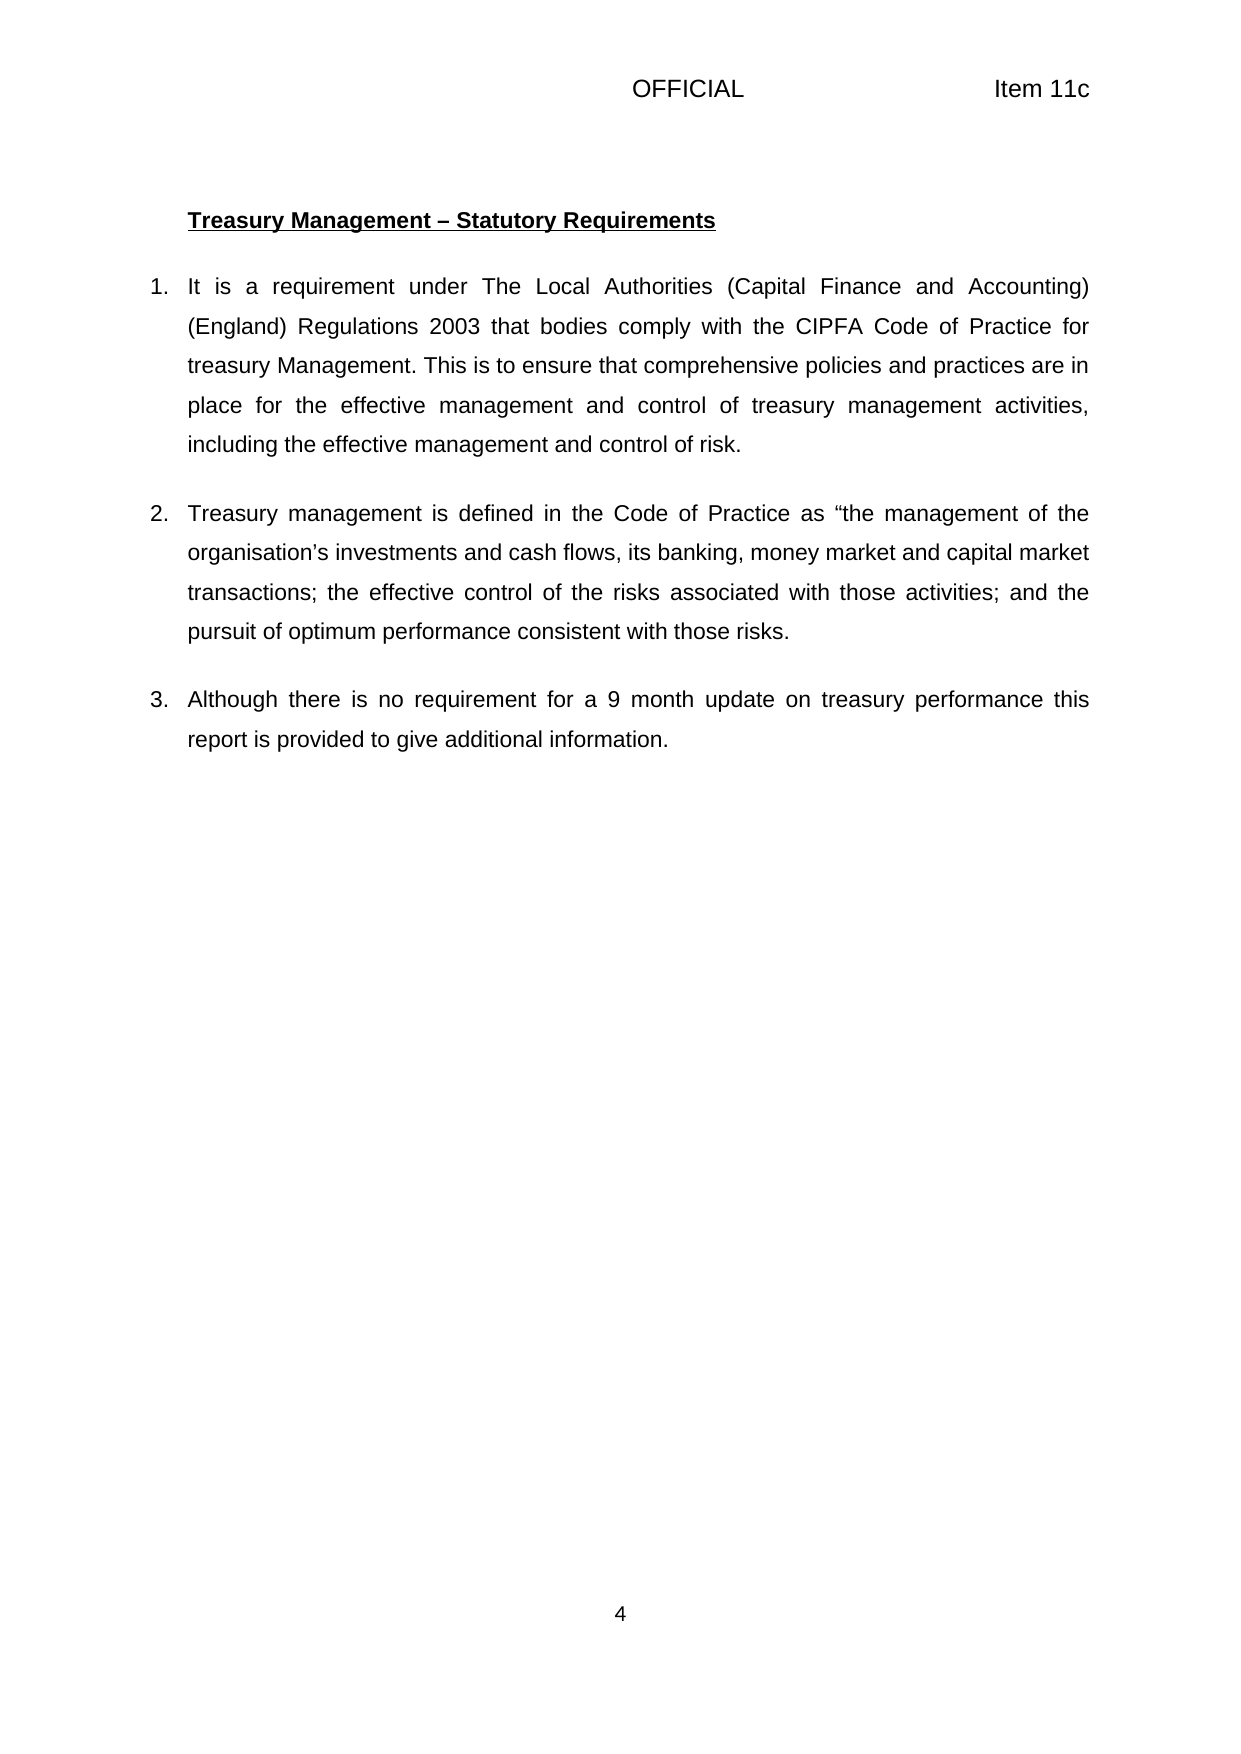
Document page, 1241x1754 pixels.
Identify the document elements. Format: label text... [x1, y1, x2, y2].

text Treasury Management – Statutory Requirements [187, 207, 1090, 234]
list Although there is no requirement for a 9 month update on treasury performance this report is provided to give additional information. [150, 686, 1090, 752]
list It is a requirement under The Local Authorities (Capital Finance and Accounting) (England) Regulations 2003 that bodies comply with the CIPFA Code of Practice for treasury Management. This is to ensure that comprehensive policies and practices are in place for the effective management and control of treasury management activities, including the effective management and control of risk. [150, 273, 1090, 458]
list Treasury management is defined in the Code of Practice as “the management of the organisation’s investments and cash flows, its banking, money market and capital market transactions; the effective control of the risks associated with those activities; and the pursuit of optimum performance consistent with those risks. [150, 499, 1090, 644]
